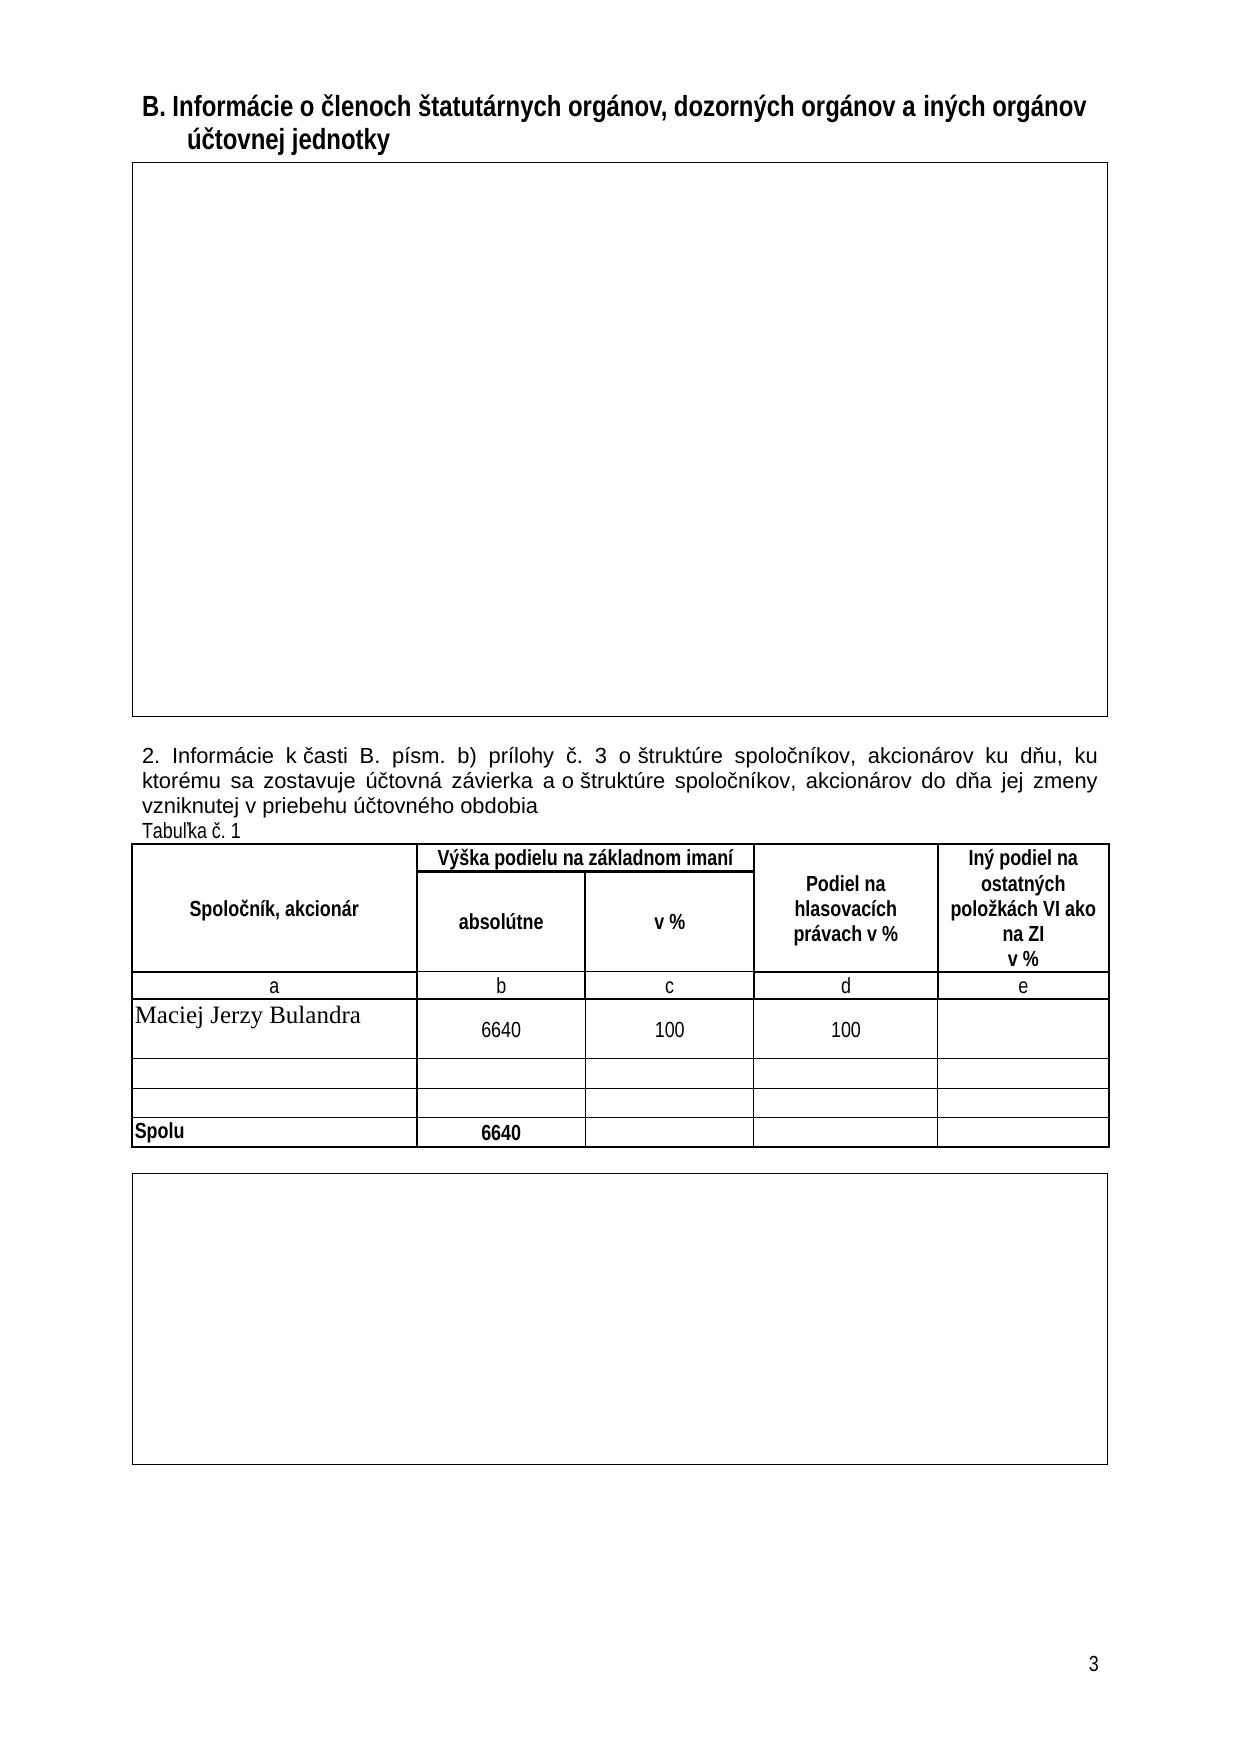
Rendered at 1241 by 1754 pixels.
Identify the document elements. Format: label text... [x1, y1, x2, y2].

table_header Iný podiel na ostatných položkách VI ako na ZI v % [939, 845, 1108, 971]
table_cell [133, 1059, 416, 1088]
table_cell [938, 1059, 1108, 1088]
table_cell [938, 1000, 1108, 1058]
table_header Výška podielu na základnom imaní [418, 845, 753, 870]
table_cell [586, 1059, 753, 1088]
table_cell 6640 [418, 1000, 585, 1058]
text Tabuľka č. 1 [142, 818, 1098, 843]
table_cell [754, 1118, 937, 1146]
table_header Maciej Jerzy Bulandra [135, 1000, 414, 1058]
table_cell [133, 1089, 416, 1117]
table_header [133, 1174, 1107, 1464]
table_cell Spolu [133, 1118, 416, 1146]
table_cell e [939, 973, 1108, 998]
table_cell [938, 1089, 1108, 1117]
table_cell b [418, 972, 584, 998]
table_cell [418, 1059, 585, 1088]
table_cell a [133, 973, 416, 998]
table_cell 100 [754, 1000, 937, 1058]
table_cell [586, 1118, 753, 1146]
table_cell absolútne [418, 873, 584, 971]
table_cell d [755, 973, 937, 998]
table_header [135, 1029, 406, 1058]
table_cell 100 [586, 1000, 753, 1058]
table_cell [418, 1089, 585, 1117]
table_header [133, 163, 1107, 716]
table_cell 6640 [418, 1118, 585, 1146]
table_cell [586, 1089, 753, 1117]
table_header Podiel na hlasovacích právach v % [755, 845, 937, 971]
table_cell [754, 1089, 937, 1117]
table_cell c [586, 972, 753, 998]
table_cell v % [586, 873, 753, 971]
table_header Spoločník, akcionár [133, 845, 416, 971]
title 2. Informácie k časti B. písm. b) prílohy č. 3 o štruktúre spoločníkov, akcionárov ku dňu, ku ktorému sa zostavuje účtovná závierka a o štruktúre spoločníkov, akcionárov do dňa jej zmeny vzniknutej v priebehu účtovného obdobia [142, 742, 1098, 818]
table_cell [938, 1118, 1108, 1146]
table_cell [754, 1059, 937, 1088]
subtitle B. Informácie o členoch štatutárnych orgánov, dozorných orgánov a iných orgánov účtovnej jednotky [142, 89, 1098, 156]
